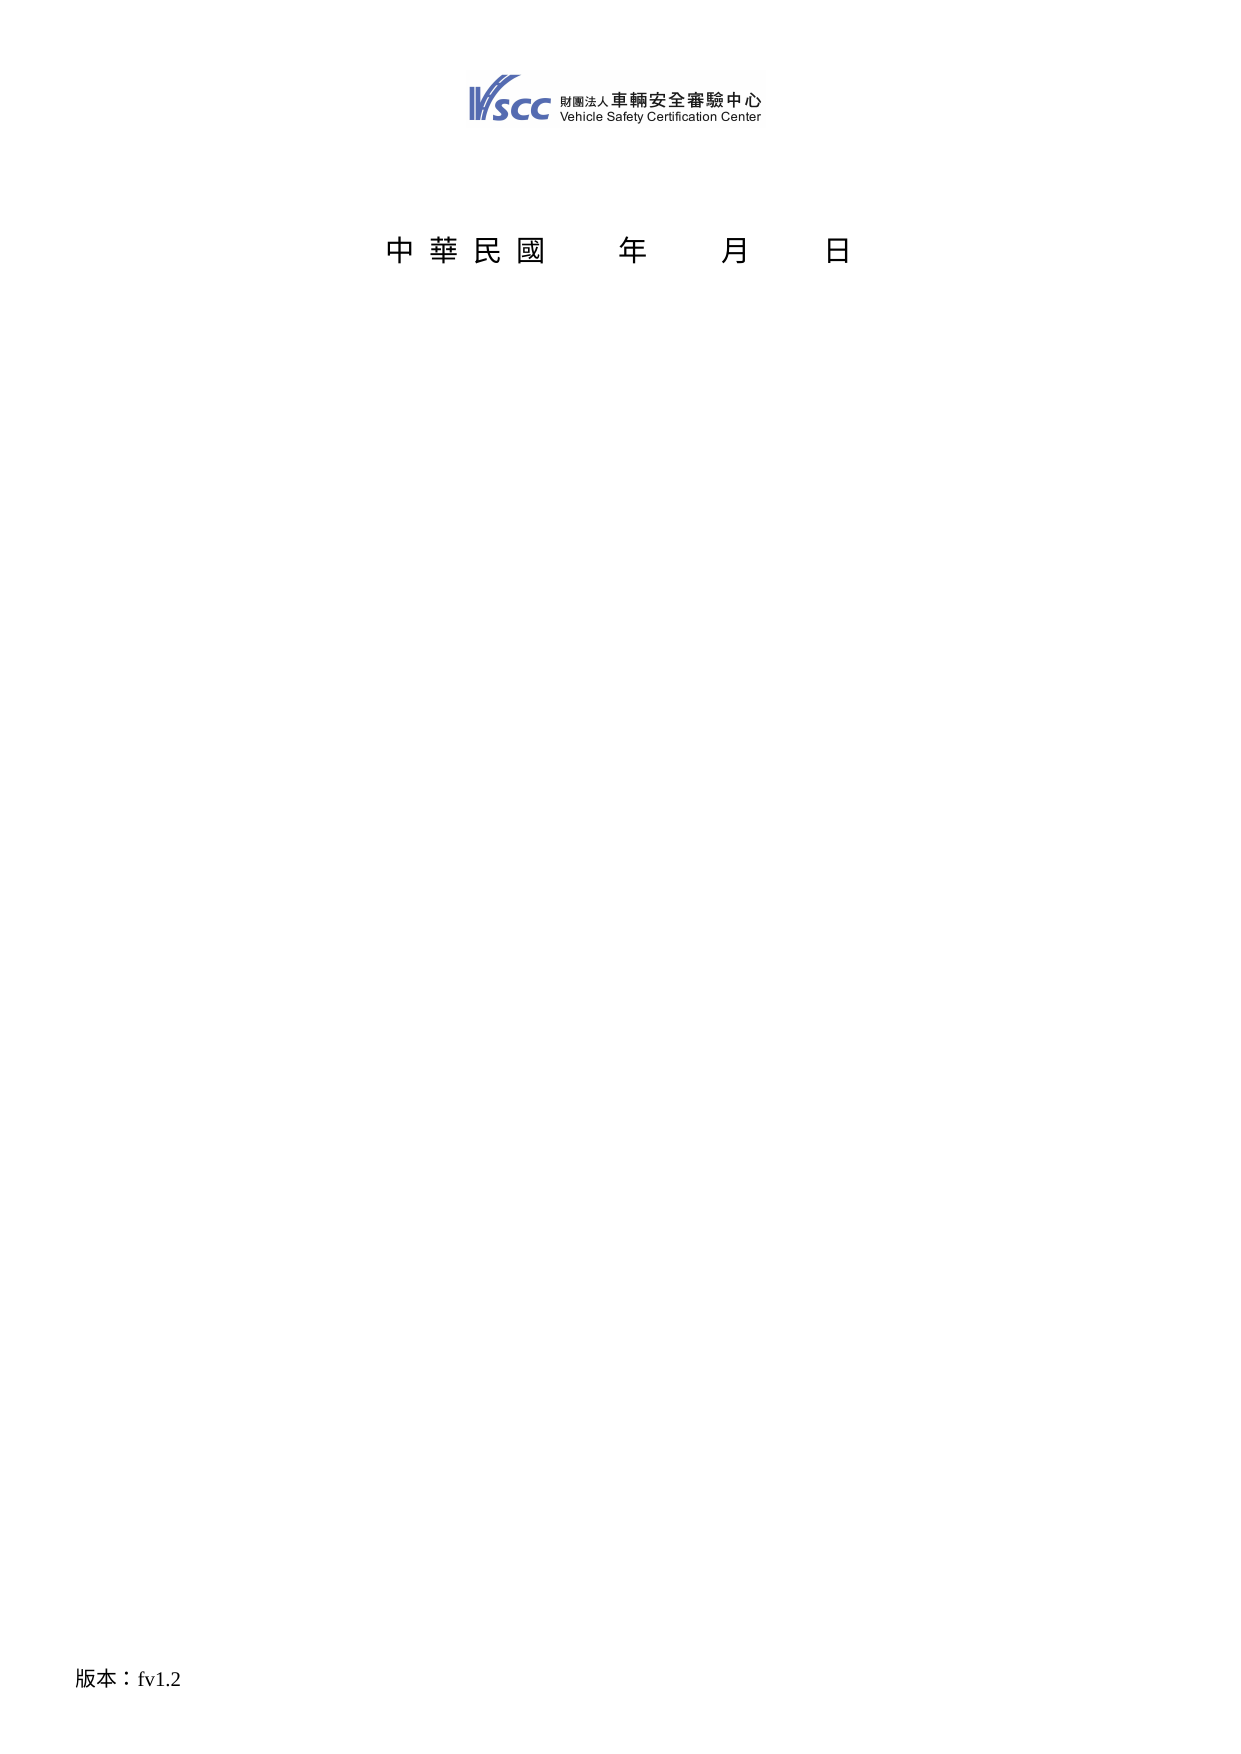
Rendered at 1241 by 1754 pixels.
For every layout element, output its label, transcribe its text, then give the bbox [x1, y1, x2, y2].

text 中 華 民 國 年 月 日 [75, 207, 1162, 270]
